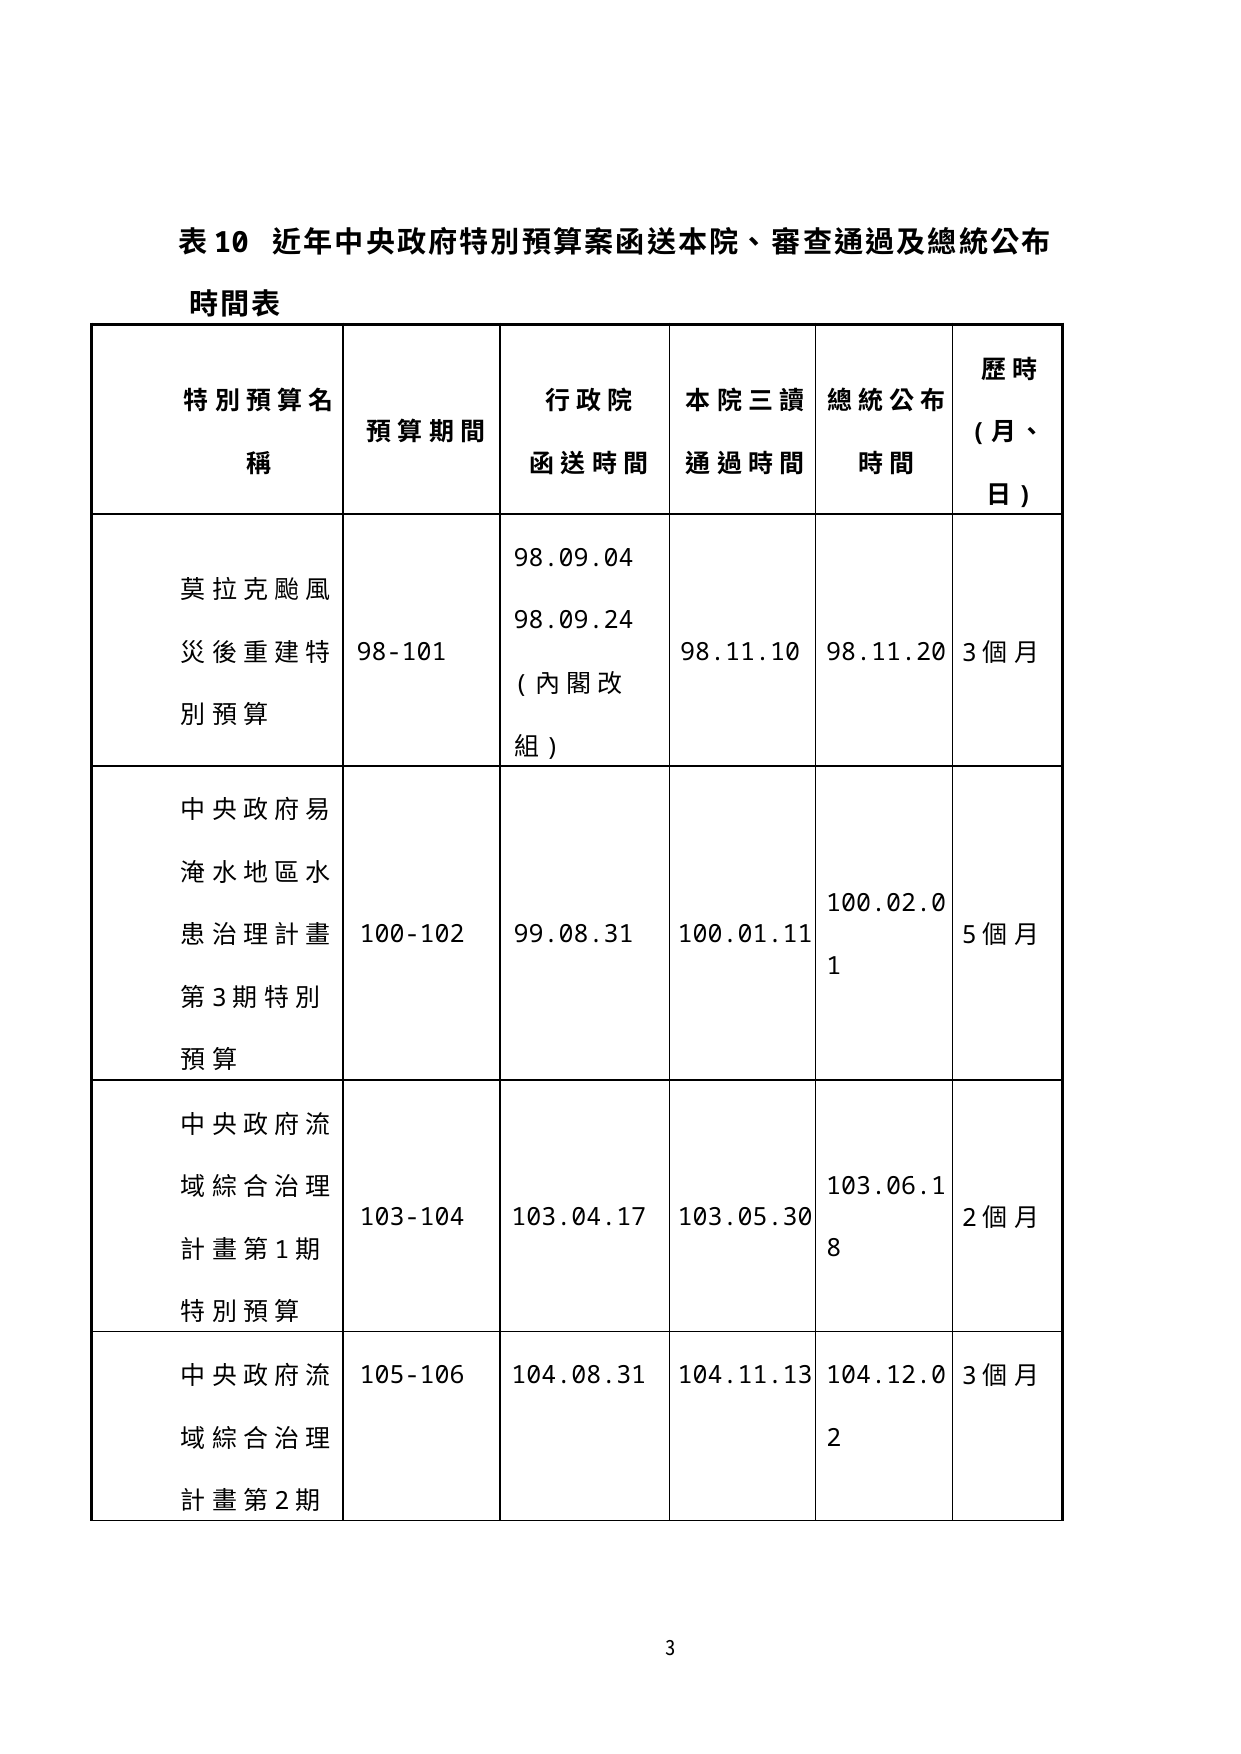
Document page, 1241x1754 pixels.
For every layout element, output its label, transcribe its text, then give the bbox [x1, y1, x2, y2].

table_header 本院三讀 通過時間 [670, 326, 815, 513]
table_cell 2個月 [953, 1081, 1061, 1331]
table_cell 莫拉克颱風災後重建特別預算 [93, 515, 342, 765]
table_cell 100.01.11 [670, 767, 815, 1079]
text 表10 近年中央政府特別預算案函送本院、審查通過及總統公布時間表 [89, 198, 1063, 323]
table_header 預算期間 [344, 326, 499, 513]
table_cell 103.05.30 [670, 1081, 815, 1331]
table_cell 100-102 [344, 767, 499, 1079]
table_cell 中央政府流域綜合治理計畫第1期特別預算 [93, 1081, 342, 1331]
table_cell 3個月 [953, 1332, 1061, 1519]
table_cell 98.11.20 [816, 515, 952, 765]
table_cell 104.12.02 [816, 1332, 952, 1519]
table_cell 5個月 [953, 767, 1061, 1079]
table_header 行政院 函送時間 [501, 326, 669, 513]
table_cell 99.08.31 [501, 767, 669, 1079]
table_cell 98.09.04 98.09.24 (內閣改組) [501, 515, 669, 765]
table_cell 103.04.17 [501, 1081, 669, 1331]
table_cell 100.02.01 [816, 767, 952, 1079]
table_header 總統公布 時間 [816, 326, 952, 513]
table_cell 中央政府流域綜合治理計畫第2期 [93, 1332, 342, 1519]
table_cell 98-101 [344, 515, 499, 765]
table_cell 104.08.31 [501, 1332, 669, 1519]
table_header 特別預算名稱 [93, 326, 342, 513]
table_cell 105-106 [344, 1332, 499, 1519]
table_cell 104.11.13 [670, 1332, 815, 1519]
table_header 歷時 (月、日) [953, 326, 1061, 513]
table_cell 98.11.10 [670, 515, 815, 765]
table_cell 103-104 [344, 1081, 499, 1331]
table_cell 中央政府易淹水地區水患治理計畫第3期特別預算 [93, 767, 342, 1079]
table_cell 103.06.18 [816, 1081, 952, 1331]
table_cell 3個月 [953, 515, 1061, 765]
